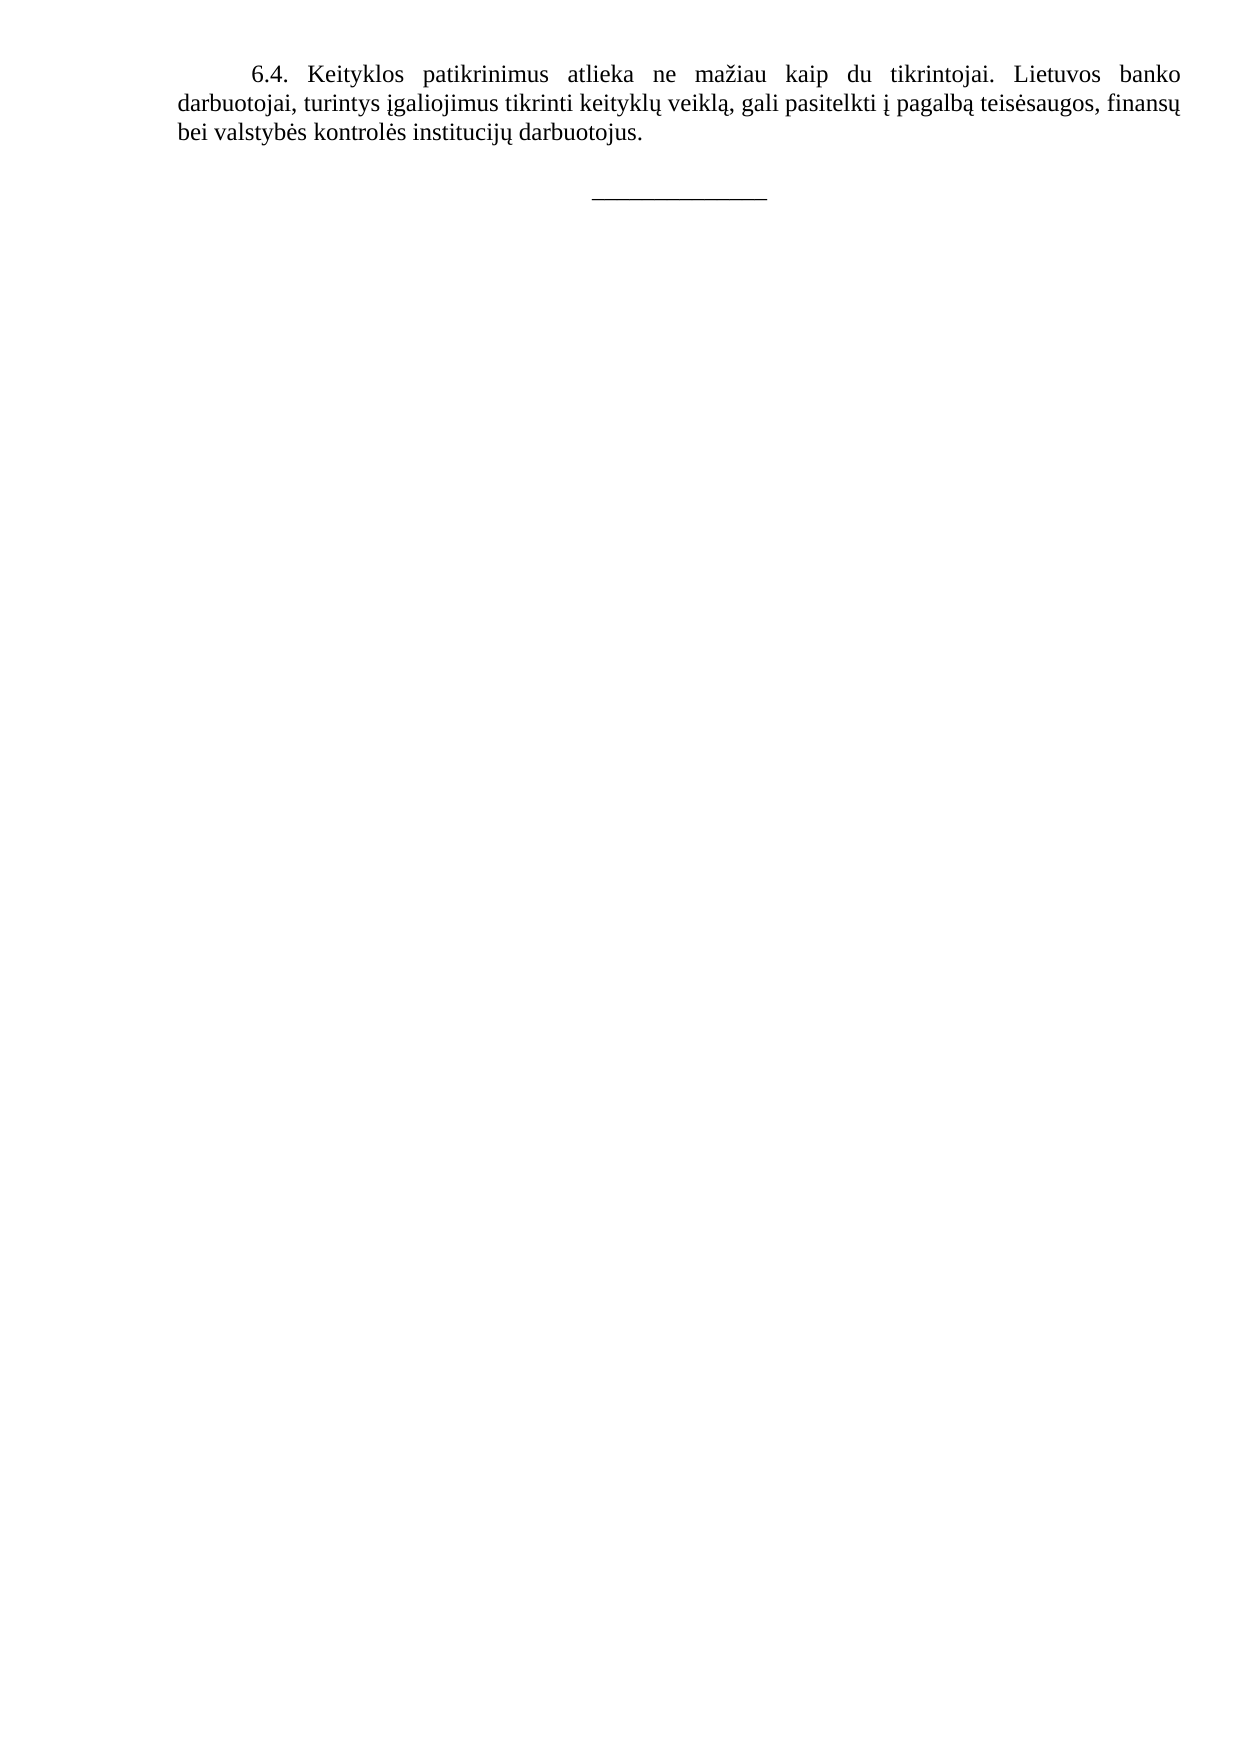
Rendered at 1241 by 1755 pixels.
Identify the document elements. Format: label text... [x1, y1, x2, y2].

text ______________ [177, 174, 1181, 203]
text 6.4. Keityklos patikrinimus atlieka ne mažiau kaip du tikrintojai. Lietuvos banko darbuotojai, turintys įgaliojimus tikrinti keityklų veiklą, gali pasitelkti į pagalbą teisėsaugos, finansų bei valstybės kontrolės institucijų darbuotojus. [177, 59, 1181, 145]
